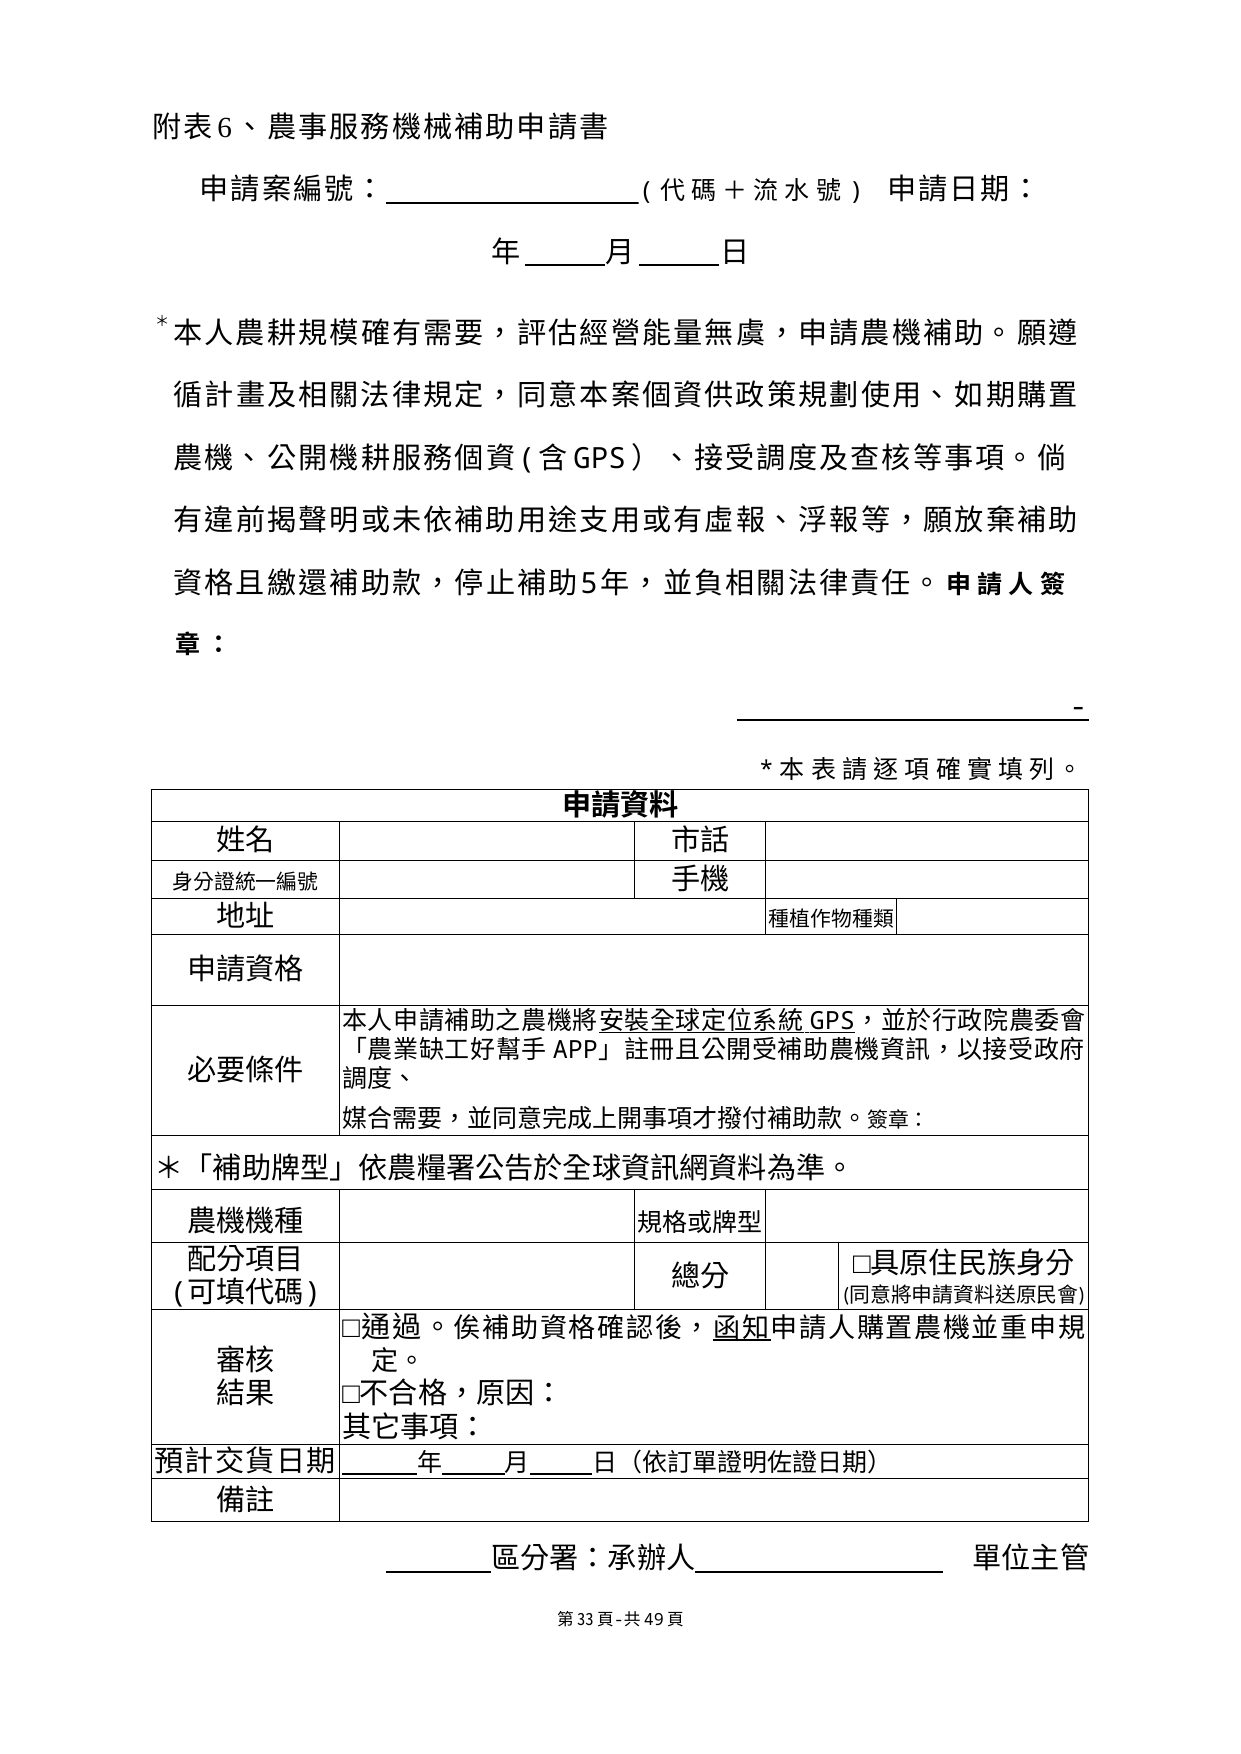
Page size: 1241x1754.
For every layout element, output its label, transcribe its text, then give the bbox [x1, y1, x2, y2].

text ＊本人農耕規模確有需要，評估經營能量無虞，申請農機補助。願遵循計畫及相關法律規定，同意本案個資供政策規劃使用、如期購置農機、公開機耕服務個資(含GPS）、接受調度及查核等事項。倘有違前揭聲明或未依補助用途支用或有虛報、浮報等，願放棄補助資格且繳還補助款，停止補助5年，並負相關法律責任。申請人簽章： [151, 289, 1089, 664]
table_cell [340, 899, 765, 933]
table_cell [340, 1479, 1088, 1521]
table_cell 種植作物種類 [766, 899, 896, 933]
table_cell 預計交貨日期 [152, 1445, 339, 1478]
table_cell 規格或牌型 [635, 1190, 765, 1242]
table_cell [766, 822, 1088, 859]
table_cell 必要條件 [152, 1006, 339, 1135]
table_cell [766, 1190, 1088, 1242]
text 附表6、農事服務機械補助申請書 [151, 83, 1064, 145]
table_cell □具原住民族身分 (同意將申請資料送原民會) [839, 1243, 1088, 1309]
text *本表請逐項確實填列。 [151, 726, 1089, 789]
table_cell [340, 1190, 634, 1242]
text - [151, 664, 1089, 726]
table_cell [766, 861, 1088, 898]
table_cell [340, 935, 1088, 1005]
table_cell 審核 結果 [152, 1310, 339, 1444]
table_cell 市話 [635, 822, 765, 859]
table_cell 手機 [635, 861, 765, 898]
text 區分署：承辦人 單位主管 [151, 1522, 1089, 1580]
table_cell [340, 1243, 634, 1309]
table_cell 本人申請補助之農機將安裝全球定位系統GPS，並於行政院農委會「農業缺工好幫手APP」註冊且公開受補助農機資訊，以接受政府調度、 媒合需要，並同意完成上開事項才撥付補助款。簽章： [340, 1006, 1088, 1135]
table_cell 年 月 日（依訂單證明佐證日期） [340, 1445, 1088, 1478]
table_cell 總分 [635, 1243, 765, 1309]
table_cell 配分項目 (可填代碼) [152, 1243, 339, 1309]
table_cell [340, 861, 634, 898]
table_cell 地址 [152, 899, 339, 933]
table_cell [340, 822, 634, 859]
table_cell [766, 1243, 838, 1309]
table_cell ＊「補助牌型」依農糧署公告於全球資訊網資料為準。 [152, 1136, 1088, 1188]
table_cell 姓名 [152, 822, 339, 859]
table_cell [897, 899, 1088, 933]
table_cell 備註 [152, 1479, 339, 1521]
table_cell 申請資格 [152, 935, 339, 1005]
table_cell 身分證統一編號 [152, 861, 339, 898]
text 申請案編號： (代碼＋流水號) 申請日期： 年 月 日 [151, 145, 1089, 270]
table_cell 農機機種 [152, 1190, 339, 1242]
table_header 申請資料 [152, 790, 1088, 821]
table_cell □通過。俟補助資格確認後，函知申請人購置農機並重申規定。 □不合格，原因： 其它事項： [340, 1310, 1088, 1444]
